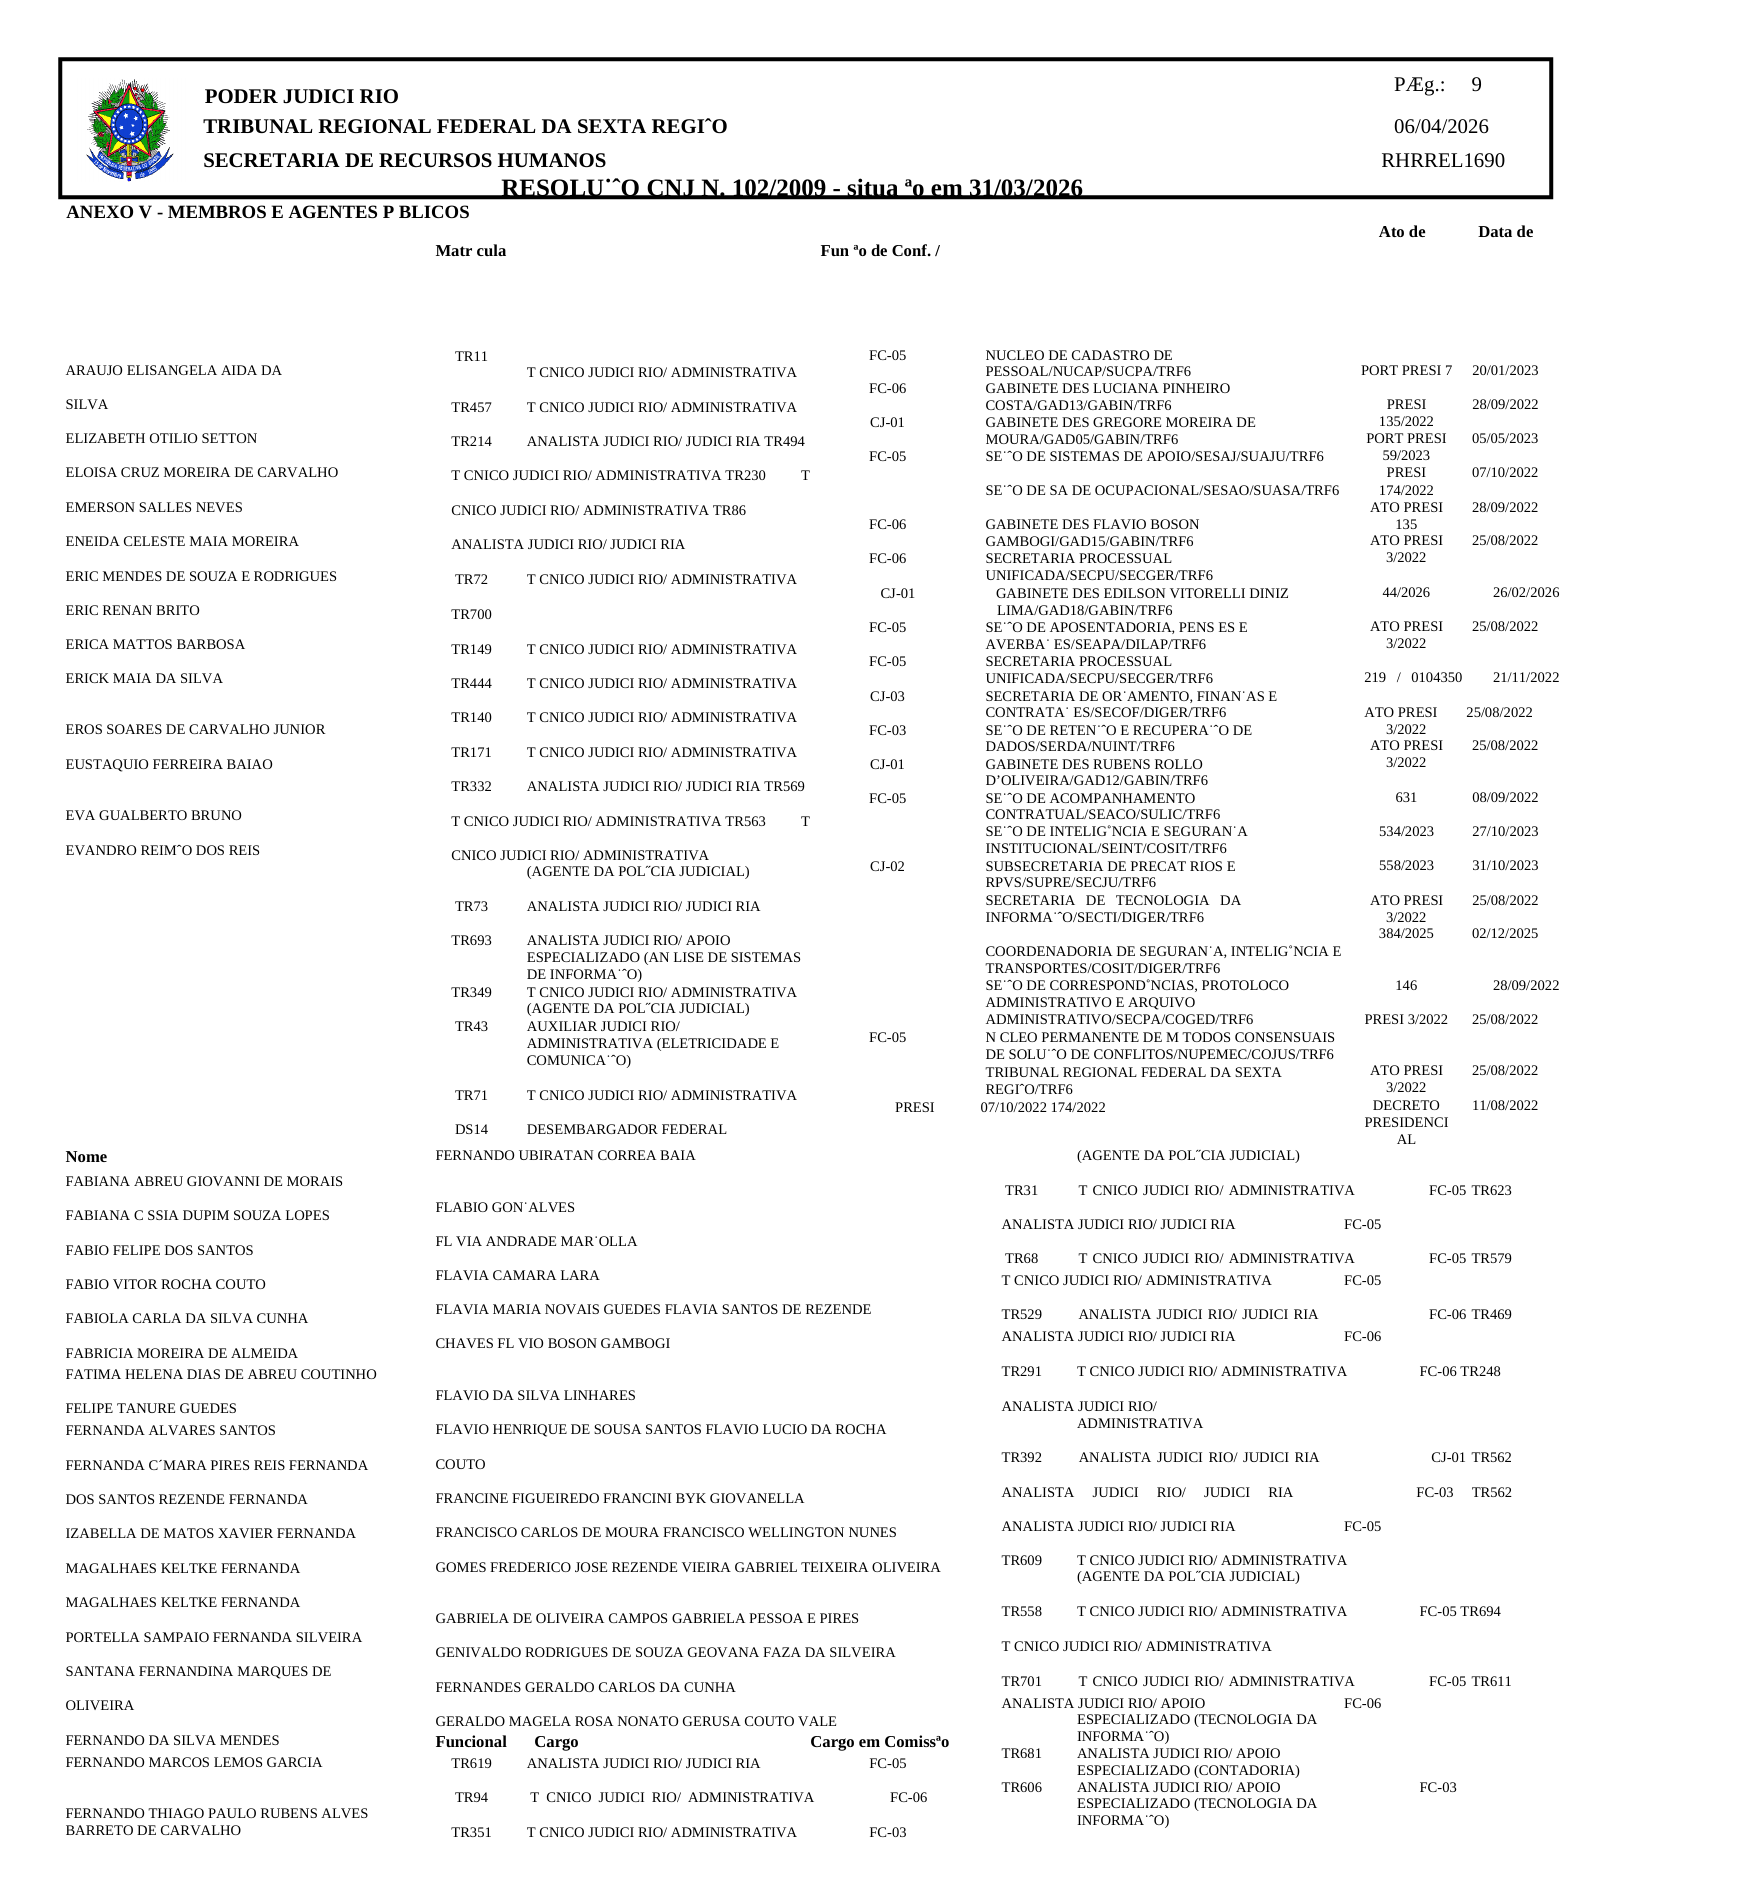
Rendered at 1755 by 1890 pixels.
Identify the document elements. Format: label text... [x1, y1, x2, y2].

text TR68 T CNICO JUDICI RIO/ ADMINISTRATIVA FC-05 TR579 T CNICO JUDICI RIO/ ADMINISTRATIVA FC-05 [1001, 1244, 1512, 1288]
text FL VIA ANDRADE MAR˙OLLA [435, 1233, 969, 1249]
text ESPECIALIZADO (TECNOLOGIA DA [1077, 1711, 1559, 1728]
text FLAVIO HENRIQUE DE SOUSA SANTOS FLAVIO LUCIO DA ROCHA COUTO [435, 1403, 929, 1472]
text FC-06 SECRETARIA PROCESSUAL [869, 550, 1351, 567]
text DECRETO 11/08/2022 PRESIDENCI [1364, 1096, 1559, 1131]
text TR349 T CNICO JUDICI RIO/ ADMINISTRATIVA [451, 983, 822, 1000]
text 44/2026 26/02/2026 ATO PRESI 25/08/2022 [1370, 566, 1559, 634]
text FC-05 SE˙ˆO DE SISTEMAS DE APOIO/SESAJ/SUAJU/TRF6 [869, 448, 1351, 465]
text FERNANDO UBIRATAN CORREA BAIA [435, 1148, 969, 1164]
text FC-05 NUCLEO DE CADASTRO DE [869, 346, 1351, 363]
text 3/2022 [1386, 1079, 1559, 1096]
text PESSOAL/NUCAP/SUCPA/TRF6 [985, 363, 1351, 379]
text TR149 T CNICO JUDICI RIO/ ADMINISTRATIVA TR444 T CNICO JUDICI RIO/ ADMINISTRATIVA TR140 T CNICO JUDICI RIO/ ADMINISTRATIVA TR171 T CNICO JUDICI RIO/ ADMINISTRATIVA TR332 ANALISTA JUDICI RIO/ JUDICI RIA TR569 T CNICO JUDICI RIO/ ADMINISTRATIVA TR563 T CNICO JUDICI RIO/ ADMINISTRATIVA [451, 623, 818, 863]
text ERICA MATTOS BARBOSA [65, 636, 384, 653]
text UNIFICADA/SECPU/SECGER/TRF6 [985, 567, 1351, 583]
text TR606 ANALISTA JUDICI RIO/ APOIO FC-03 [1001, 1778, 1559, 1795]
text ARAUJO ELISANGELA AIDA DA SILVA [65, 344, 305, 412]
text FABIANA C SSIA DUPIM SOUZA LOPES FABIO FELIPE DOS SANTOS [65, 1189, 351, 1258]
text TR71 T CNICO JUDICI RIO/ ADMINISTRATIVA DS14 DESEMBARGADOR FEDERAL [455, 1069, 818, 1137]
text AL [1397, 1131, 1559, 1148]
text INFORMA˙ˆO) [1077, 1813, 1559, 1829]
text PRESI 07/10/2022 174/2022 [1379, 463, 1559, 498]
text FC-05 SE˙ˆO DE ACOMPANHAMENTO [869, 789, 1351, 806]
text FERNANDA C´MARA PIRES REIS FERNANDA DOS SANTOS REZENDE FERNANDA IZABELLA DE MATOS XAVIER FERNANDA MAGALHAES KELTKE FERNANDA MAGALHAES KELTKE FERNANDA PORTELLA SAMPAIO FERNANDA SILVEIRA SANTANA FERNANDINA MARQUES DE OLIVEIRA [65, 1439, 368, 1714]
text Funcional Cargo Cargo em Comissªo [435, 1730, 969, 1751]
text FC-05 SE˙ˆO DE APOSENTADORIA, PENS ES E [869, 619, 1351, 636]
text EVA GUALBERTO BRUNO EVANDRO REIMˆO DOS REIS [65, 789, 281, 858]
text ELOISA CRUZ MOREIRA DE CARVALHO EMERSON SALLES NEVES [65, 447, 359, 515]
text SECRETARIA DE TECNOLOGIA DA INFORMA˙ˆO/SECTI/DIGER/TRF6 [985, 891, 1241, 925]
text UNIFICADA/SECPU/SECGER/TRF6 [985, 670, 1351, 686]
text 384/2025 02/12/2025 [1379, 926, 1559, 942]
text DADOS/SERDA/NUINT/TRF6 [985, 738, 1351, 754]
text TR31 T CNICO JUDICI RIO/ ADMINISTRATIVA FC-05 TR623 ANALISTA JUDICI RIO/ JUDICI RIA FC-05 [1001, 1164, 1512, 1232]
text ESPECIALIZADO (CONTADORIA) [1077, 1762, 1559, 1778]
text 3/2022 [1386, 755, 1559, 771]
text ESPECIALIZADO (TECNOLOGIA DA [1077, 1796, 1559, 1812]
picture [54, 53, 1557, 202]
text ENEIDA CELESTE MAIA MOREIRA [65, 533, 384, 549]
text PORT PRESI 05/05/2023 [1366, 429, 1559, 446]
text TR529 ANALISTA JUDICI RIO/ JUDICI RIA FC-06 TR469 ANALISTA JUDICI RIO/ JUDICI RIA FC-06 [1001, 1301, 1512, 1344]
text FC-03 SE˙ˆO DE RETEN˙ˆO E RECUPERA˙ˆO DE [869, 721, 1351, 738]
text TR558 T CNICO JUDICI RIO/ ADMINISTRATIVA FC-05 TR694 T CNICO JUDICI RIO/ ADMINISTRATIVA [1001, 1585, 1512, 1655]
text D’OLIVEIRA/GAD12/GABIN/TRF6 [985, 772, 1351, 789]
text 59/2023 [1382, 447, 1559, 463]
text GAMBOGI/GAD15/GABIN/TRF6 [985, 533, 1351, 549]
text CJ-03 SECRETARIA DE OR˙AMENTO, FINAN˙AS E [870, 687, 1351, 704]
text DE SOLU˙ˆO DE CONFLITOS/NUPEMEC/COJUS/TRF6 TRIBUNAL REGIONAL FEDERAL DA SEXTA REGIˆO/TRF6 [985, 1046, 1351, 1097]
text GABRIELA DE OLIVEIRA CAMPOS GABRIELA PESSOA E PIRES [435, 1592, 896, 1627]
text TR457 T CNICO JUDICI RIO/ ADMINISTRATIVA TR214 ANALISTA JUDICI RIO/ JUDICI RIA TR494 T CNICO JUDICI RIO/ ADMINISTRATIVA TR230 T CNICO JUDICI RIO/ ADMINISTRATIVA TR86 ANALISTA JUDICI RIO/ JUDICI RIA [451, 381, 818, 553]
text TR701 T CNICO JUDICI RIO/ ADMINISTRATIVA FC-05 TR611 ANALISTA JUDICI RIO/ APOIO FC-06 [1001, 1667, 1512, 1711]
text CJ-01 GABINETE DES RUBENS ROLLO [870, 755, 1351, 772]
text FC-06 GABINETE DES FLAVIO BOSON [869, 516, 1351, 533]
text FABRICIA MOREIRA DE ALMEIDA [65, 1345, 398, 1361]
text 135 [1395, 516, 1559, 532]
text ERIC MENDES DE SOUZA E RODRIGUES ERIC RENAN BRITO [65, 549, 358, 618]
text FLAVIA MARIA NOVAIS GUEDES FLAVIA SANTOS DE REZENDE CHAVES FL VIO BOSON GAMBOGI [435, 1283, 925, 1352]
text 631 08/09/2022 534/2023 27/10/2023 558/2023 31/10/2023 ATO PRESI 25/08/2022 [1370, 771, 1538, 908]
text (AGENTE DA POL˝CIA JUDICIAL) [527, 1001, 822, 1017]
text TR619 ANALISTA JUDICI RIO/ JUDICI RIA FC-05 [451, 1754, 969, 1771]
text 3/2022 [1386, 721, 1559, 737]
text ATO PRESI 25/08/2022 [1370, 737, 1559, 754]
text CONTRATA˙ ES/SECOF/DIGER/TRF6 [985, 704, 1351, 721]
text (AGENTE DA POL˝CIA JUDICIAL) [527, 863, 822, 880]
text TR392 ANALISTA JUDICI RIO/ JUDICI RIA CJ-01 TR562 ANALISTA JUDICI RIO/ JUDICI RIA FC-03 TR562 ANALISTA JUDICI RIO/ JUDICI RIA FC-05 [1001, 1431, 1512, 1534]
text FERNANDO DA SILVA MENDES FERNANDO MARCOS LEMOS GARCIA [65, 1726, 343, 1770]
text ESPECIALIZADO (AN LISE DE SISTEMAS DE INFORMA˙ˆO) [527, 948, 822, 983]
text (AGENTE DA POL˝CIA JUDICIAL) [1077, 1148, 1559, 1164]
text CJ-02 SUBSECRETARIA DE PRECAT RIOS E [870, 858, 1351, 874]
text MOURA/GAD05/GABIN/TRF6 [985, 431, 1351, 447]
text FABIANA ABREU GIOVANNI DE MORAIS [65, 1173, 398, 1189]
text CONTRATUAL/SEACO/SULIC/TRF6 [985, 806, 1351, 823]
text TR681 ANALISTA JUDICI RIO/ APOIO [1001, 1745, 1559, 1762]
text TR11 [455, 348, 822, 364]
text 219 / 0104350 21/11/2022 ATO PRESI 25/08/2022 [1364, 651, 1559, 720]
text 3/2022 [1386, 909, 1559, 925]
text FC-06 GABINETE DES LUCIANA PINHEIRO [869, 380, 1351, 397]
text ELIZABETH OTILIO SETTON [65, 431, 384, 447]
text 135/2022 [1379, 413, 1559, 429]
text GENIVALDO RODRIGUES DE SOUZA GEOVANA FAZA DA SILVEIRA FERNANDES GERALDO CARLOS DA CUNHA [435, 1627, 961, 1695]
text TR43 AUXILIAR JUDICI RIO/ [455, 1017, 822, 1034]
text ATO PRESI 25/08/2022 [1370, 532, 1559, 549]
text FC-05 SECRETARIA PROCESSUAL [869, 653, 1351, 670]
text FRANCISCO CARLOS DE MOURA FRANCISCO WELLINGTON NUNES GOMES FREDERICO JOSE REZENDE VIEIRA GABRIEL TEIXEIRA OLIVEIRA [435, 1506, 950, 1575]
text GERALDO MAGELA ROSA NONATO GERUSA COUTO VALE [435, 1695, 906, 1730]
text FLAVIA CAMARA LARA [435, 1267, 969, 1283]
text 3/2022 [1386, 550, 1559, 566]
text TR291 T CNICO JUDICI RIO/ ADMINISTRATIVA FC-06 TR248 ANALISTA JUDICI RIO/ [1001, 1345, 1512, 1415]
text TR73 ANALISTA JUDICI RIO/ JUDICI RIA TR693 ANALISTA JUDICI RIO/ APOIO [451, 880, 782, 948]
text TR609 T CNICO JUDICI RIO/ ADMINISTRATIVA [1001, 1552, 1559, 1568]
text EROS SOARES DE CARVALHO JUNIOR EUSTAQUIO FERREIRA BAIAO [65, 703, 346, 772]
text AVERBA˙ ES/SEAPA/DILAP/TRF6 [985, 636, 1351, 652]
text SE˙ˆO DE SA DE OCUPACIONAL/SESAO/SUASA/TRF6 [985, 482, 1351, 498]
text T CNICO JUDICI RIO/ ADMINISTRATIVA [527, 364, 822, 381]
text FERNANDO THIAGO PAULO RUBENS ALVES BARRETO DE CARVALHO [65, 1804, 389, 1839]
text 3/2022 [1386, 635, 1559, 651]
text ATO PRESI 25/08/2022 [1370, 1062, 1559, 1079]
text FLABIO GON˙ALVES [435, 1199, 969, 1215]
text FC-05 N CLEO PERMANENTE DE M TODOS CONSENSUAIS [869, 1028, 1351, 1046]
text FLAVIO DA SILVA LINHARES [435, 1387, 969, 1403]
text TR72 T CNICO JUDICI RIO/ ADMINISTRATIVA TR700 [451, 553, 818, 623]
text CJ-01 GABINETE DES EDILSON VITORELLI DINIZ LIMA/GAD18/GABIN/TRF6 [870, 584, 1299, 618]
text FELIPE TANURE GUEDES FERNANDA ALVARES SANTOS [65, 1395, 297, 1439]
text FATIMA HELENA DIAS DE ABREU COUTINHO [65, 1367, 398, 1383]
text CJ-01 GABINETE DES GREGORE MOREIRA DE [870, 414, 1351, 431]
text ERICK MAIA DA SILVA [65, 671, 384, 687]
text PORT PRESI 7 20/01/2023 PRESI 28/09/2022 [1361, 344, 1538, 412]
text 146 28/09/2022 PRESI 3/2022 25/08/2022 [1364, 959, 1559, 1028]
text ADMINISTRATIVA (ELETRICIDADE E COMUNICA˙ˆO) [527, 1034, 800, 1069]
text TR94 T CNICO JUDICI RIO/ ADMINISTRATIVA FC-06 TR351 T CNICO JUDICI RIO/ ADMINISTRATIVA FC-03 [451, 1771, 927, 1840]
text SE˙ˆO DE INTELIG˚NCIA E SEGURAN˙A INSTITUCIONAL/SEINT/COSIT/TRF6 [985, 823, 1269, 857]
text RPVS/SUPRE/SECJU/TRF6 [985, 875, 1351, 891]
text PRESI 07/10/2022 174/2022 [887, 1097, 1351, 1115]
text ADMINISTRATIVA [1077, 1415, 1559, 1431]
text SE˙ˆO DE CORRESPOND˚NCIAS, PROTOLOCO ADMINISTRATIVO E ARQUIVO ADMINISTRATIVO/SECPA/COGED/TRF6 [985, 977, 1310, 1028]
text ATO PRESI 28/09/2022 [1370, 499, 1559, 515]
text FABIO VITOR ROCHA COUTO FABIOLA CARLA DA SILVA CUNHA [65, 1258, 329, 1327]
text (AGENTE DA POL˝CIA JUDICIAL) [1077, 1569, 1559, 1585]
text INFORMA˙ˆO) [1077, 1728, 1559, 1744]
text COSTA/GAD13/GABIN/TRF6 [985, 397, 1351, 413]
text COORDENADORIA DE SEGURAN˙A, INTELIG˚NCIA E TRANSPORTES/COSIT/DIGER/TRF6 [985, 942, 1351, 977]
text FRANCINE FIGUEIREDO FRANCINI BYK GIOVANELLA [435, 1484, 864, 1506]
text Nome [65, 1148, 398, 1166]
